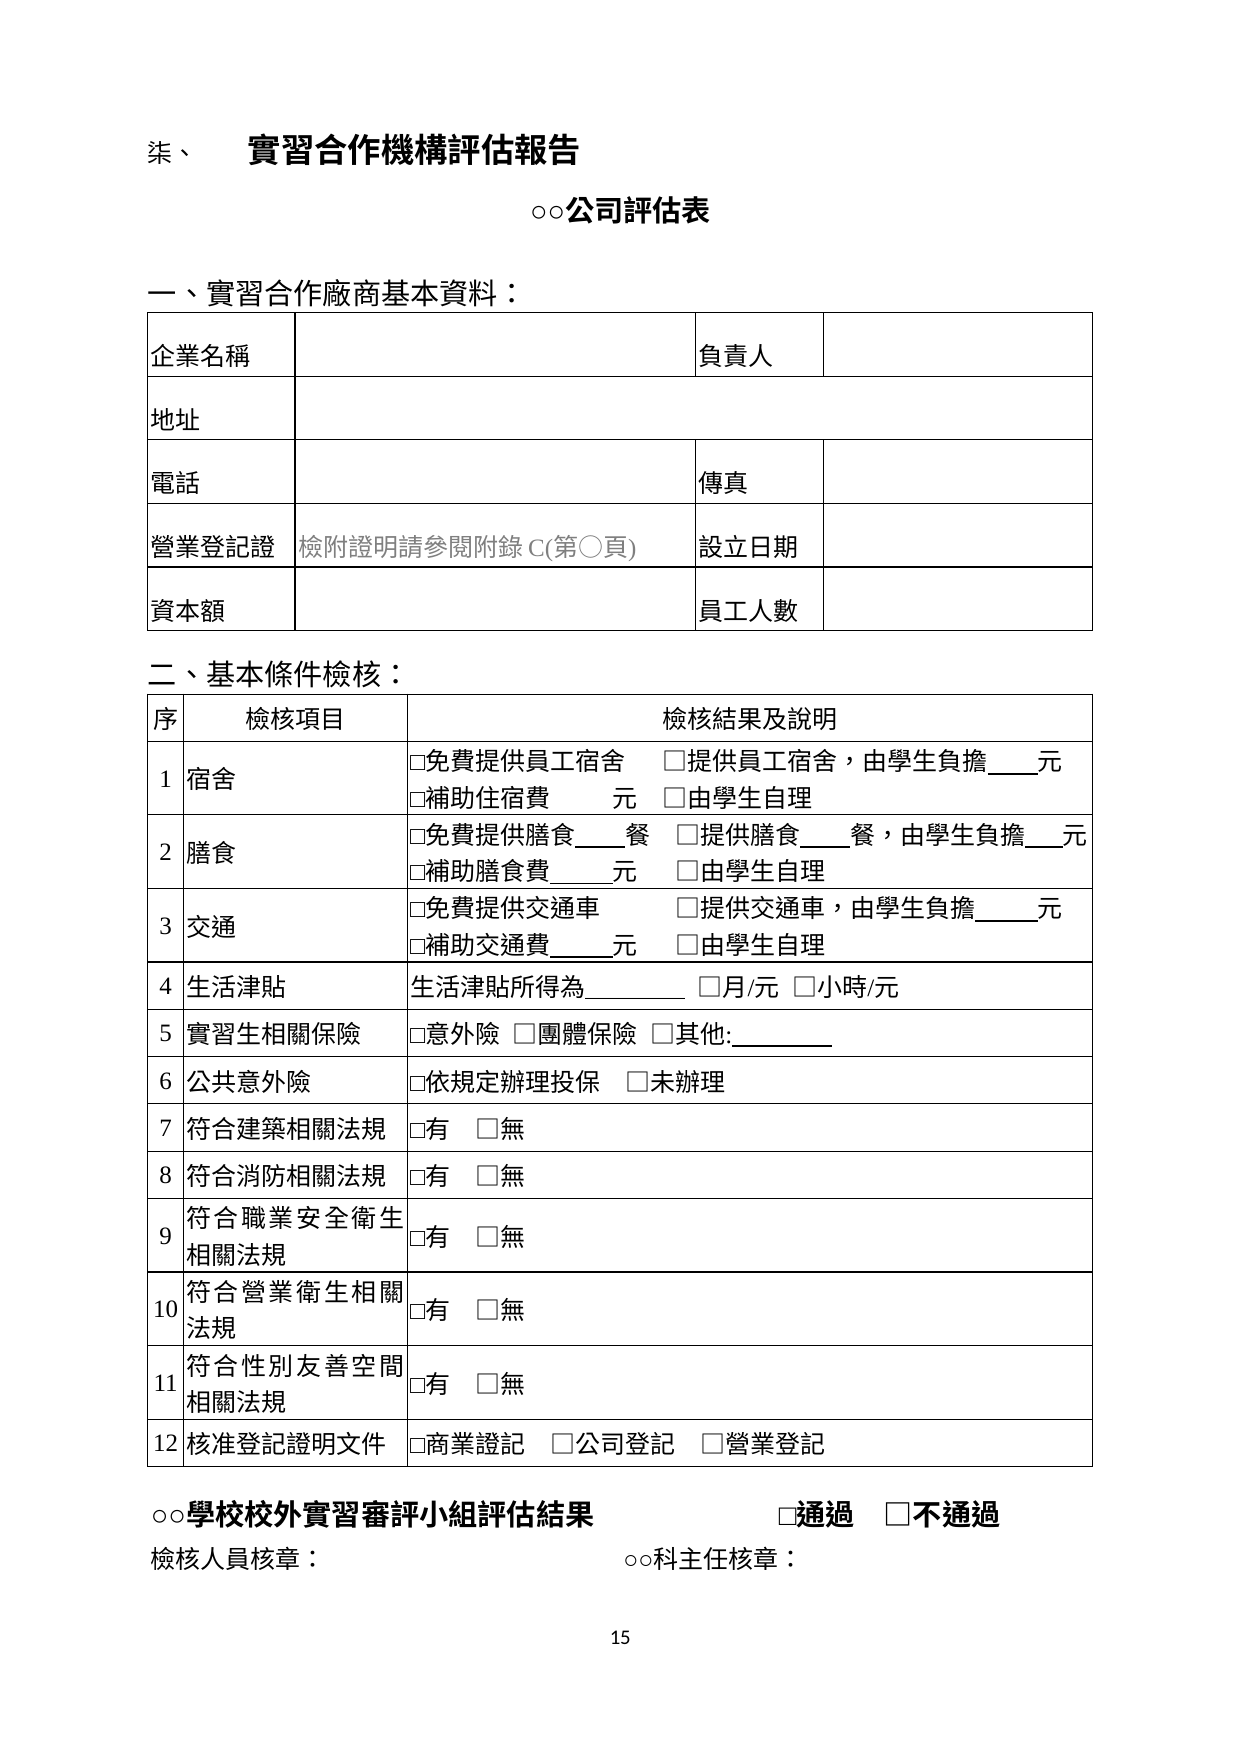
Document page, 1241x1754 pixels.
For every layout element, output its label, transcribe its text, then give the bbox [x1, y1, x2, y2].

table_cell □有 □無 [408, 1199, 1092, 1271]
table_cell □免費提供員工宿舍 □提供員工宿舍，由學生負擔 元 □補助住宿費 元 □由學生自理 [408, 742, 1092, 814]
table_header 檢核項目 [184, 695, 407, 741]
table_cell □免費提供膳食 餐 □提供膳食 餐，由學生負擔 元 □補助膳食費 元 □由學生自理 [408, 815, 1092, 888]
table_cell 10 [148, 1273, 183, 1345]
table_cell 膳食 [184, 815, 407, 888]
table_cell 3 [148, 889, 183, 961]
table_header 序 [148, 695, 183, 741]
table_header [824, 313, 1092, 376]
table_cell 檢附證明請參閱附錄C(第○頁) [296, 504, 695, 566]
text ○○公司評估表 [148, 187, 1092, 230]
table_cell 6 [148, 1057, 183, 1103]
table_cell □意外險 □團體保險 □其他: [408, 1010, 1092, 1056]
table_cell 符合性別友善空間相關法規 [184, 1346, 407, 1418]
table_cell ○○科主任核章： [620, 1534, 1092, 1581]
table_cell □有 □無 [408, 1346, 1092, 1418]
table_cell □依規定辦理投保 □未辦理 [408, 1057, 1092, 1103]
table_cell □通過 □不通過 [776, 1467, 1092, 1534]
table_header [296, 313, 695, 376]
table_header 檢核結果及說明 [408, 695, 1092, 741]
table_cell □商業證記 □公司登記 □營業登記 [408, 1420, 1092, 1466]
table_cell 11 [148, 1346, 183, 1418]
table_cell 資本額 [148, 568, 294, 630]
table_header 企業名稱 [148, 313, 294, 376]
table_cell 宿舍 [184, 742, 407, 814]
table_cell 生活津貼 [184, 963, 407, 1009]
table_cell □有 □無 [408, 1104, 1092, 1151]
table_cell [824, 504, 1092, 566]
table_cell 營業登記證 [148, 504, 294, 566]
table_cell [824, 440, 1092, 503]
table_cell 4 [148, 963, 183, 1009]
text 二、基本條件檢核： [148, 631, 1092, 693]
table_cell 電話 [148, 440, 294, 503]
table_cell ○○學校校外實習審評小組評估結果 [148, 1467, 776, 1534]
table_cell 1 [148, 742, 183, 814]
table_cell [296, 377, 1092, 439]
table_cell 檢核人員核章： [148, 1534, 620, 1581]
table_header 負責人 [696, 313, 823, 376]
table_cell □免費提供交通車 □提供交通車，由學生負擔 元 □補助交通費 元 □由學生自理 [408, 889, 1092, 961]
table_cell 實習生相關保險 [184, 1010, 407, 1056]
table_cell 公共意外險 [184, 1057, 407, 1103]
table_cell 生活津貼所得為＿＿＿＿ □月/元 □小時/元 [408, 963, 1092, 1009]
table_cell 地址 [148, 377, 294, 439]
table_cell □有 □無 [408, 1273, 1092, 1345]
table_cell 2 [148, 815, 183, 888]
table_cell 9 [148, 1199, 183, 1271]
table_cell 員工人數 [696, 568, 823, 630]
table_cell [296, 568, 695, 630]
table_cell 核准登記證明文件 [184, 1420, 407, 1466]
table_cell 5 [148, 1010, 183, 1056]
table_cell 符合營業衛生相關法規 [184, 1273, 407, 1345]
table_cell 12 [148, 1420, 183, 1466]
table_cell 符合職業安全衛生相關法規 [184, 1199, 407, 1271]
table_cell 7 [148, 1104, 183, 1151]
table_cell 設立日期 [696, 504, 823, 566]
table_cell [824, 568, 1092, 630]
table_cell 傳真 [696, 440, 823, 503]
table_cell 符合建築相關法規 [184, 1104, 407, 1151]
table_cell 符合消防相關法規 [184, 1152, 407, 1198]
table_cell □有 □無 [408, 1152, 1092, 1198]
text 一、實習合作廠商基本資料： [148, 250, 1092, 312]
list 實習合作機構評估報告 [148, 106, 1092, 169]
table_cell 交通 [184, 889, 407, 961]
table_cell [296, 440, 695, 503]
table_cell 8 [148, 1152, 183, 1198]
